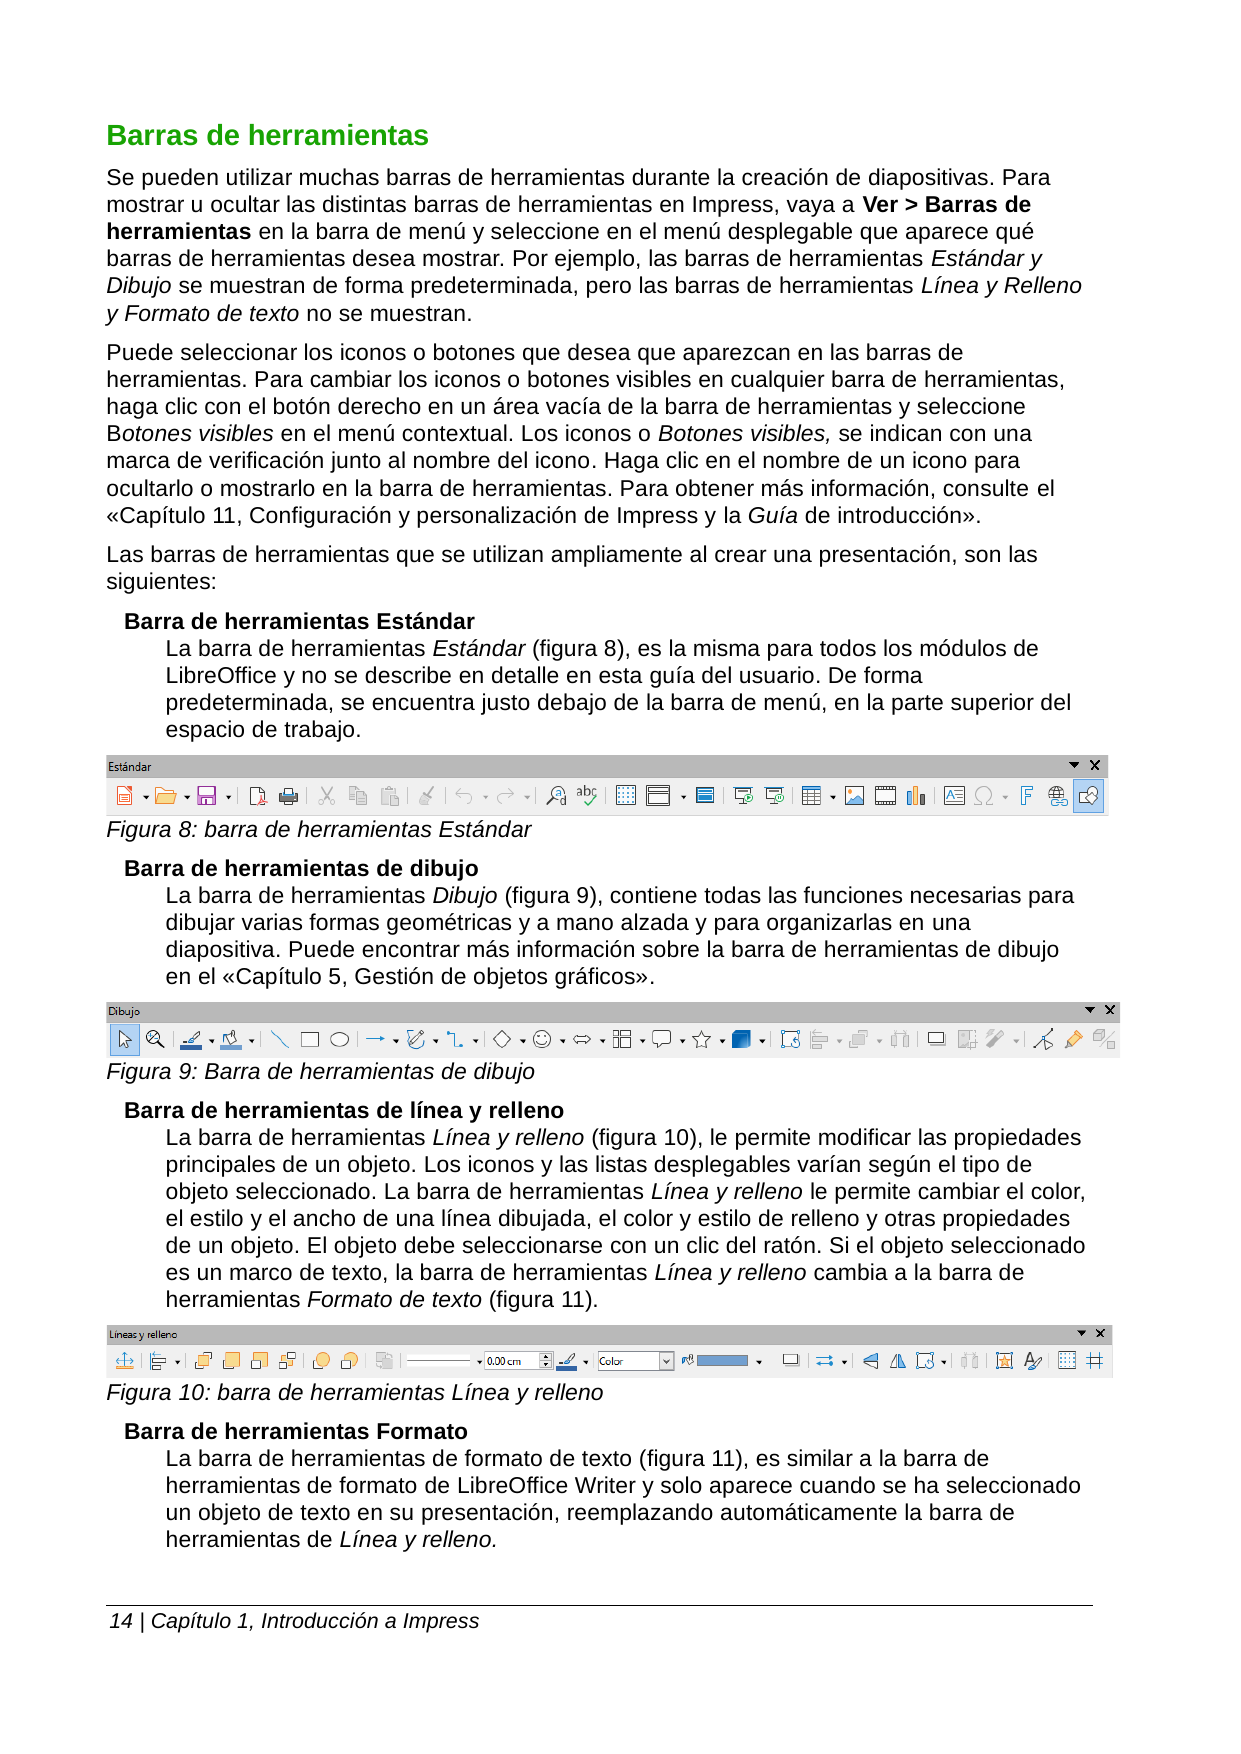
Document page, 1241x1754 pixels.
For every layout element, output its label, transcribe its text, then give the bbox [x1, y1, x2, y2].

text Figura 10: barra de herramientas Línea y relleno [106, 1378, 1112, 1405]
text Barra de herramientas de dibujo [124, 854, 1093, 881]
text Barra de herramientas Formato [124, 1417, 1093, 1444]
text Figura 9: Barra de herramientas de dibujo [106, 1058, 1120, 1084]
text Figura 8: barra de herramientas Estándar [106, 755, 1110, 842]
text Barra de herramientas de línea y relleno [124, 1096, 1093, 1123]
text La barra de herramientas Estándar (figura 8), es la misma para todos los módulos de LibreOffice y no se describe en detalle en esta guía del usuario. De forma predeterminada, se encuentra justo debajo de la barra de menú, en la parte superior del espacio de trabajo. [165, 634, 1093, 743]
subtitle Barras de herramientas [106, 118, 1093, 152]
text Las barras de herramientas que se utilizan ampliamente al crear una presentación, son las siguientes: [106, 541, 1093, 595]
text Se pueden utilizar muchas barras de herramientas durante la creación de diapositivas. Para mostrar u ocultar las distintas barras de herramientas en Impress, vaya a Ver > Barras de herramientas en la barra de menú y seleccione en el menú desplegable que aparece qué barras de herramientas desea mostrar. Por ejemplo, las barras de herramientas Estándar y Dibujo se muestran de forma predeterminada, pero las barras de herramientas Línea y Relleno y Formato de texto no se muestran. [106, 163, 1093, 326]
text La barra de herramientas Línea y relleno (figura 10), le permite modificar las propiedades principales de un objeto. Los iconos y las listas desplegables varían según el tipo de objeto seleccionado. La barra de herramientas Línea y relleno le permite cambiar el color, el estilo y el ancho de una línea dibujada, el color y estilo de relleno y otras propiedades de un objeto. El objeto debe seleccionarse con un clic del ratón. Si el objeto seleccionado es un marco de texto, la barra de herramientas Línea y relleno cambia a la barra de herramientas Formato de texto (figura 11). [165, 1123, 1093, 1313]
text La barra de herramientas de formato de texto (figura 11), es similar a la barra de herramientas de formato de LibreOffice Writer y solo aparece cuando se ha seleccionado un objeto de texto en su presentación, reemplazando automáticamente la barra de herramientas de Línea y relleno. [165, 1444, 1093, 1552]
picture [106, 1002, 1121, 1058]
picture [106, 1325, 1113, 1378]
text La barra de herramientas Dibujo (figura 9), contiene todas las funciones necesarias para dibujar varias formas geométricas y a mano alzada y para organizarlas en una diapositiva. Puede encontrar más información sobre la barra de herramientas de dibujo en el «Capítulo 5, Gestión de objetos gráficos». [165, 881, 1093, 990]
text Puede seleccionar los iconos o botones que desea que aparezcan en las barras de herramientas. Para cambiar los iconos o botones visibles en cualquier barra de herramientas, haga clic con el botón derecho en un área vacía de la barra de herramientas y seleccione Botones visibles en el menú contextual. Los iconos o Botones visibles, se indican con una marca de verificación junto al nombre del icono. Haga clic en el nombre de un icono para ocultarlo o mostrarlo en la barra de herramientas. Para obtener más información, consulte el «Capítulo 11, Configuración y personalización de Impress y la Guía de introducción». [106, 338, 1093, 528]
text Barra de herramientas Estándar [124, 607, 1093, 634]
picture [106, 755, 1109, 816]
